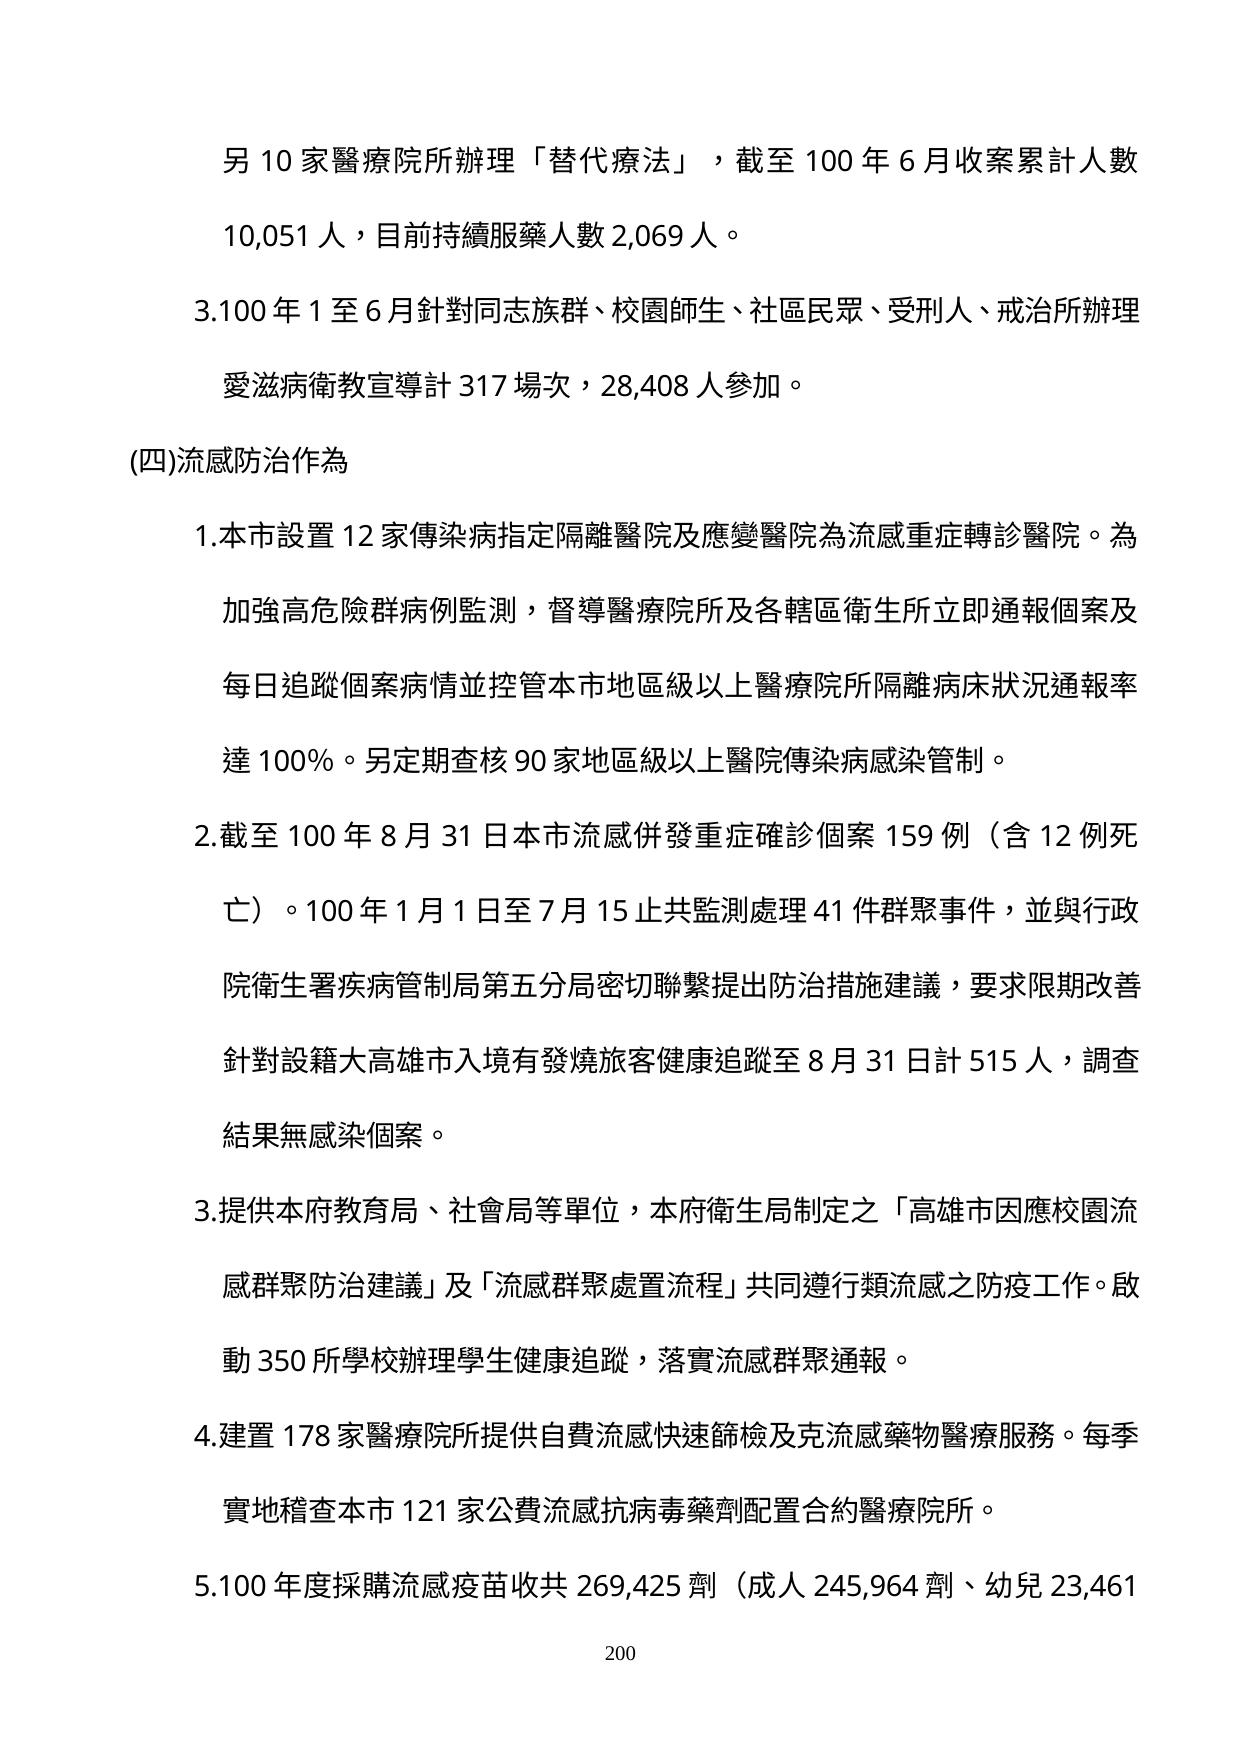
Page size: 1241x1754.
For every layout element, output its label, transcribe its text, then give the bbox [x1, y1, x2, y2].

text 3.100年1至6月針對同志族群、校園師生、社區民眾、受刑人、戒治所辦理愛滋病衛教宣導計317場次，28,408人參加。 [194, 271, 1140, 421]
text 3.提供本府教育局、社會局等單位，本府衛生局制定之「高雄市因應校園流感群聚防治建議」及「流感群聚處置流程」共同遵行類流感之防疫工作。啟動350所學校辦理學生健康追蹤，落實流感群聚通報。 [194, 1171, 1140, 1396]
text 5.100年度採購流感疫苗收共269,425劑（成人245,964劑、幼兒23,461 [194, 1546, 1140, 1621]
text 2.配合行政院衛生署辦理本市「藥癮愛滋減害計畫」，提供清潔針具及替代療法服務。本市設置清潔針具販賣機22台及清潔針具執行服務點95處，執行點發放清潔空針624,607支、回收空針623,979支，清潔針具回收率99.9％，計有26,132人次至執行服務點詢問或領取清潔針具及衛教資料。另10家醫療院所辦理「替代療法」，截至100年6月收案累計人數10,051人，目前持續服藥人數2,069人。 [194, 121, 1140, 271]
text 4.建置178家醫療院所提供自費流感快速篩檢及克流感藥物醫療服務。每季實地稽查本市121家公費流感抗病毒藥劑配置合約醫療院所。 [194, 1396, 1140, 1546]
text 2.截至100年8月31日本市流感併發重症確診個案159例（含12例死亡）。100年1月1日至7月15止共監測處理41件群聚事件，並與行政院衛生署疾病管制局第五分局密切聯繫提出防治措施建議，要求限期改善。針對設籍大高雄市入境有發燒旅客健康追蹤至8月31日計515人，調查結果無感染個案。 [194, 796, 1140, 1171]
text 1.本市設置12家傳染病指定隔離醫院及應變醫院為流感重症轉診醫院。為加強高危險群病例監測，督導醫療院所及各轄區衛生所立即通報個案及每日追蹤個案病情並控管本市地區級以上醫療院所隔離病床狀況通報率達100％。另定期查核90家地區級以上醫院傳染病感染管制。 [194, 496, 1140, 796]
text (四)流感防治作為 [129, 421, 1140, 496]
